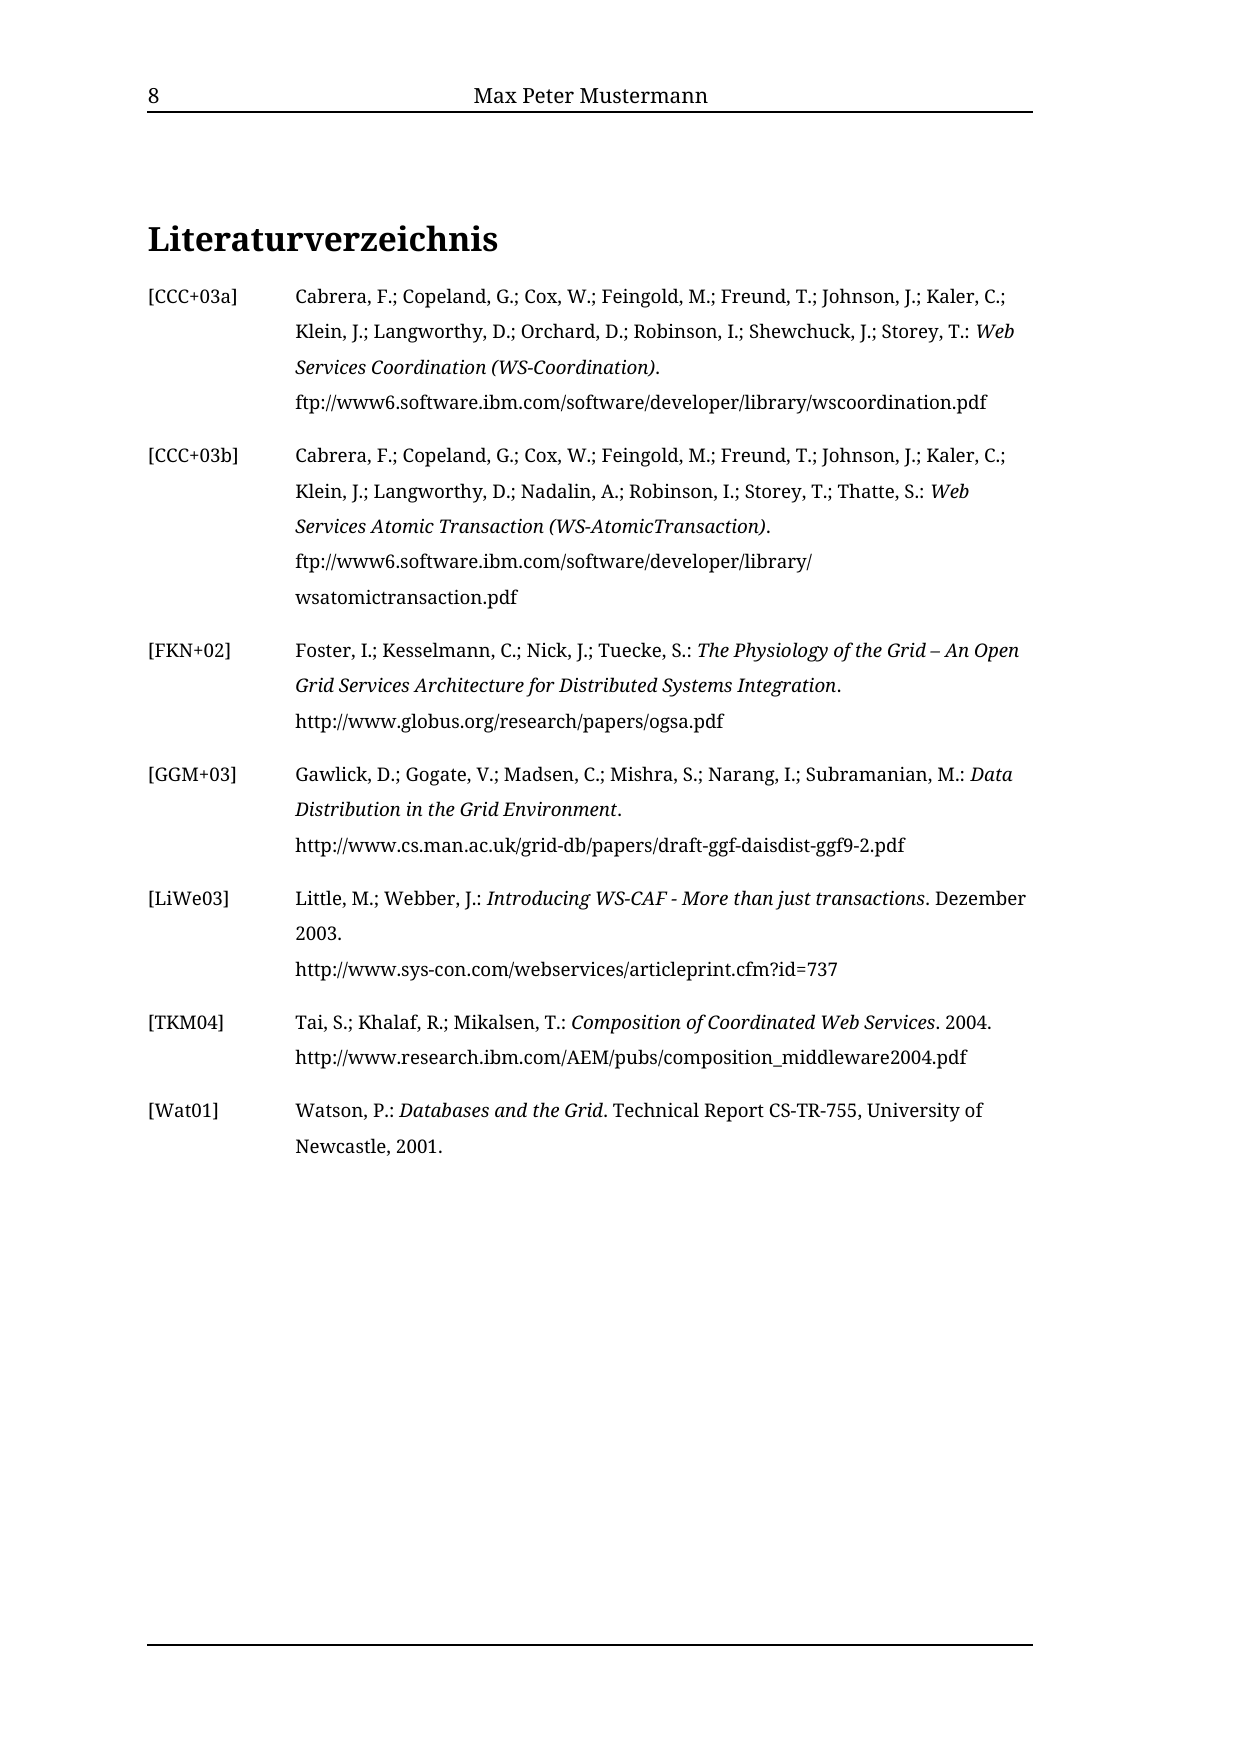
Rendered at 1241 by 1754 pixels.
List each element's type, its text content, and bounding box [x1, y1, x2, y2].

table_cell Cabrera, F.; Copeland, G.; Cox, W.; Feingold, M.; Freund, T.; Johnson, J.; Kaler, C.; Klein, J.; Langworthy, D.; Nadalin, A.; Robinson, I.; Storey, T.; Thatte, S.: Web Services Atomic Transaction (WS-AtomicTransaction). ftp://www6.software.ibm.com/software/developer/library/wsatomictransaction.pdf [295, 433, 1033, 627]
table_cell [148, 1230, 295, 1283]
table_cell [GGM+03] [148, 751, 295, 875]
table_header Cabrera, F.; Copeland, G.; Cox, W.; Feingold, M.; Freund, T.; Johnson, J.; Kaler, C.; Klein, J.; Langworthy, D.; Orchard, D.; Robinson, I.; Shewchuck, J.; Storey, T.: Web Services Coordination (WS-Coordination). ftp://www6.software.ibm.com/software/developer/library/wscoordination.pdf [295, 273, 1033, 433]
table_cell Foster, I.; Kesselmann, C.; Nick, J.; Tuecke, S.: The Physiology of the Grid – An Open Grid Services Architecture for Distributed Systems Integration. http://www.globus.org/research/papers/ogsa.pdf [295, 628, 1033, 751]
table_header [CCC+03a] [148, 273, 295, 433]
table_cell [148, 1336, 295, 1389]
table_cell [CCC+03b] [148, 433, 295, 627]
table_cell [FKN+02] [148, 628, 295, 751]
table_cell [295, 1336, 1033, 1389]
table_cell [TKM04] [148, 999, 295, 1088]
table_cell Watson, P.: Databases and the Grid. Technical Report CS-TR-755, University of Newcastle, 2001. [295, 1088, 1033, 1176]
table_cell Little, M.; Webber, J.: Introducing WS-CAF - More than just transactions. Dezember 2003. http://www.sys-con.com/webservices/articleprint.cfm?id=737 [295, 875, 1033, 999]
text Literaturverzeichnis [148, 215, 1033, 261]
table_cell [295, 1283, 1033, 1336]
table_cell Gawlick, D.; Gogate, V.; Madsen, C.; Mishra, S.; Narang, I.; Subramanian, M.: Data Distribution in the Grid Environment. http://www.cs.man.ac.uk/grid-db/papers/draft-ggf-daisdist-ggf9-2.pdf [295, 751, 1033, 875]
table_cell Tai, S.; Khalaf, R.; Mikalsen, T.: Composition of Coordinated Web Services. 2004. http://www.research.ibm.com/AEM/pubs/composition_middleware2004.pdf [295, 999, 1033, 1088]
table_cell [295, 1230, 1033, 1283]
table_cell [148, 1176, 295, 1229]
table_cell [295, 1176, 1033, 1229]
table_cell [LiWe03] [148, 875, 295, 999]
table_cell [148, 1283, 295, 1336]
table_cell [Wat01] [148, 1088, 295, 1176]
